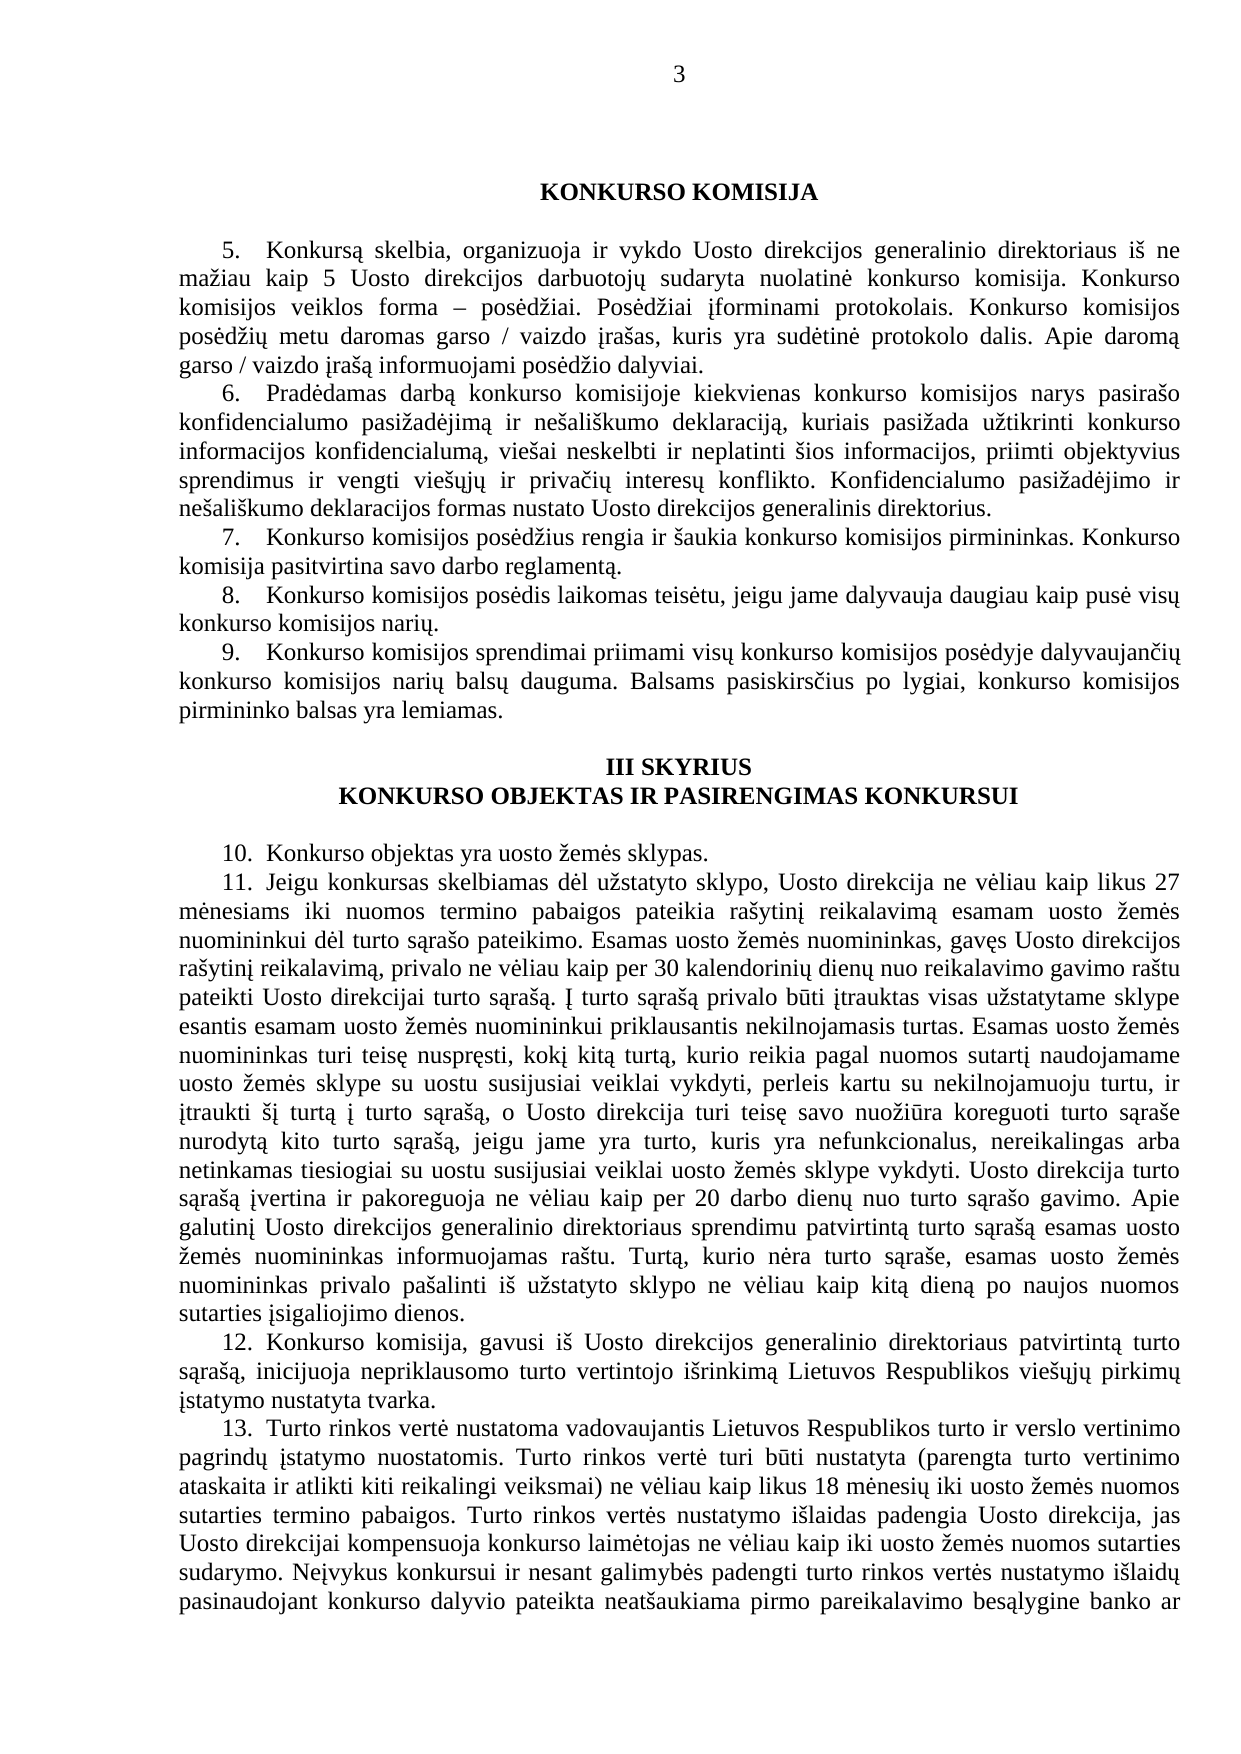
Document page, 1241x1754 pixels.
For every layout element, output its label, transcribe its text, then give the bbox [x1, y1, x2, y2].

text 11. Jeigu konkursas skelbiamas dėl užstatyto sklypo, Uosto direkcija ne vėliau kaip likus 27 mėnesiams iki nuomos termino pabaigos pateikia rašytinį reikalavimą esamam uosto žemės nuomininkui dėl turto sąrašo pateikimo. Esamas uosto žemės nuomininkas, gavęs Uosto direkcijos rašytinį reikalavimą, privalo ne vėliau kaip per 30 kalendorinių dienų nuo reikalavimo gavimo raštu pateikti Uosto direkcijai turto sąrašą. Į turto sąrašą privalo būti įtrauktas visas užstatytame sklype esantis esamam uosto žemės nuomininkui priklausantis nekilnojamasis turtas. Esamas uosto žemės nuomininkas turi teisę nuspręsti, kokį kitą turtą, kurio reikia pagal nuomos sutartį naudojamame uosto žemės sklype su uostu susijusiai veiklai vykdyti, perleis kartu su nekilnojamuoju turtu, ir įtraukti šį turtą į turto sąrašą, o Uosto direkcija turi teisę savo nuožiūra koreguoti turto sąraše nurodytą kito turto sąrašą, jeigu jame yra turto, kuris yra nefunkcionalus, nereikalingas arba netinkamas tiesiogiai su uostu susijusiai veiklai uosto žemės sklype vykdyti. Uosto direkcija turto sąrašą įvertina ir pakoreguoja ne vėliau kaip per 20 darbo dienų nuo turto sąrašo gavimo. Apie galutinį Uosto direkcijos generalinio direktoriaus sprendimu patvirtintą turto sąrašą esamas uosto žemės nuomininkas informuojamas raštu. Turtą, kurio nėra turto sąraše, esamas uosto žemės nuomininkas privalo pašalinti iš užstatyto sklypo ne vėliau kaip kitą dieną po naujos nuomos sutarties įsigaliojimo dienos. [179, 867, 1181, 1327]
text 8. Konkurso komisijos posėdis laikomas teisėtu, jeigu jame dalyvauja daugiau kaip pusė visų konkurso komisijos narių. [179, 580, 1181, 637]
text KONKURSO OBJEKTAS IR PASIRENGIMAS KONKURSUI [176, 781, 1181, 810]
text 10. Konkurso objektas yra uosto žemės sklypas. [179, 838, 1181, 867]
text 13. Turto rinkos vertė nustatoma vadovaujantis Lietuvos Respublikos turto ir verslo vertinimo pagrindų įstatymo nuostatomis. Turto rinkos vertė turi būti nustatyta (parengta turto vertinimo ataskaita ir atlikti kiti reikalingi veiksmai) ne vėliau kaip likus 18 mėnesių iki uosto žemės nuomos sutarties termino pabaigos. Turto rinkos vertės nustatymo išlaidas padengia Uosto direkcija, jas Uosto direkcijai kompensuoja konkurso laimėtojas ne vėliau kaip iki uosto žemės nuomos sutarties sudarymo. Neįvykus konkursui ir nesant galimybės padengti turto rinkos vertės nustatymo išlaidų pasinaudojant konkurso dalyvio pateikta neatšaukiama pirmo pareikalavimo besąlygine banko ar [179, 1413, 1181, 1615]
text 6. Pradėdamas darbą konkurso komisijoje kiekvienas konkurso komisijos narys pasirašo konfidencialumo pasižadėjimą ir nešališkumo deklaraciją, kuriais pasižada užtikrinti konkurso informacijos konfidencialumą, viešai neskelbti ir neplatinti šios informacijos, priimti objektyvius sprendimus ir vengti viešųjų ir privačių interesų konflikto. Konfidencialumo pasižadėjimo ir nešališkumo deklaracijos formas nustato Uosto direkcijos generalinis direktorius. [179, 378, 1181, 522]
text 7. Konkurso komisijos posėdžius rengia ir šaukia konkurso komisijos pirmininkas. Konkurso komisija pasitvirtina savo darbo reglamentą. [179, 522, 1181, 580]
text III SKYRIUS [176, 752, 1181, 781]
text 12. Konkurso komisija, gavusi iš Uosto direkcijos generalinio direktoriaus patvirtintą turto sąrašą, inicijuoja nepriklausomo turto vertintojo išrinkimą Lietuvos Respublikos viešųjų pirkimų įstatymo nustatyta tvarka. [179, 1327, 1181, 1413]
text 5. Konkursą skelbia, organizuoja ir vykdo Uosto direkcijos generalinio direktoriaus iš ne mažiau kaip 5 Uosto direkcijos darbuotojų sudaryta nuolatinė konkurso komisija. Konkurso komisijos veiklos forma – posėdžiai. Posėdžiai įforminami protokolais. Konkurso komisijos posėdžių metu daromas garso / vaizdo įrašas, kuris yra sudėtinė protokolo dalis. Apie daromą garso / vaizdo įrašą informuojami posėdžio dalyviai. [179, 235, 1181, 378]
text 9. Konkurso komisijos sprendimai priimami visų konkurso komisijos posėdyje dalyvaujančių konkurso komisijos narių balsų dauguma. Balsams pasiskirsčius po lygiai, konkurso komisijos pirmininko balsas yra lemiamas. [179, 637, 1181, 723]
text KONKURSO KOMISIJA [177, 177, 1181, 206]
